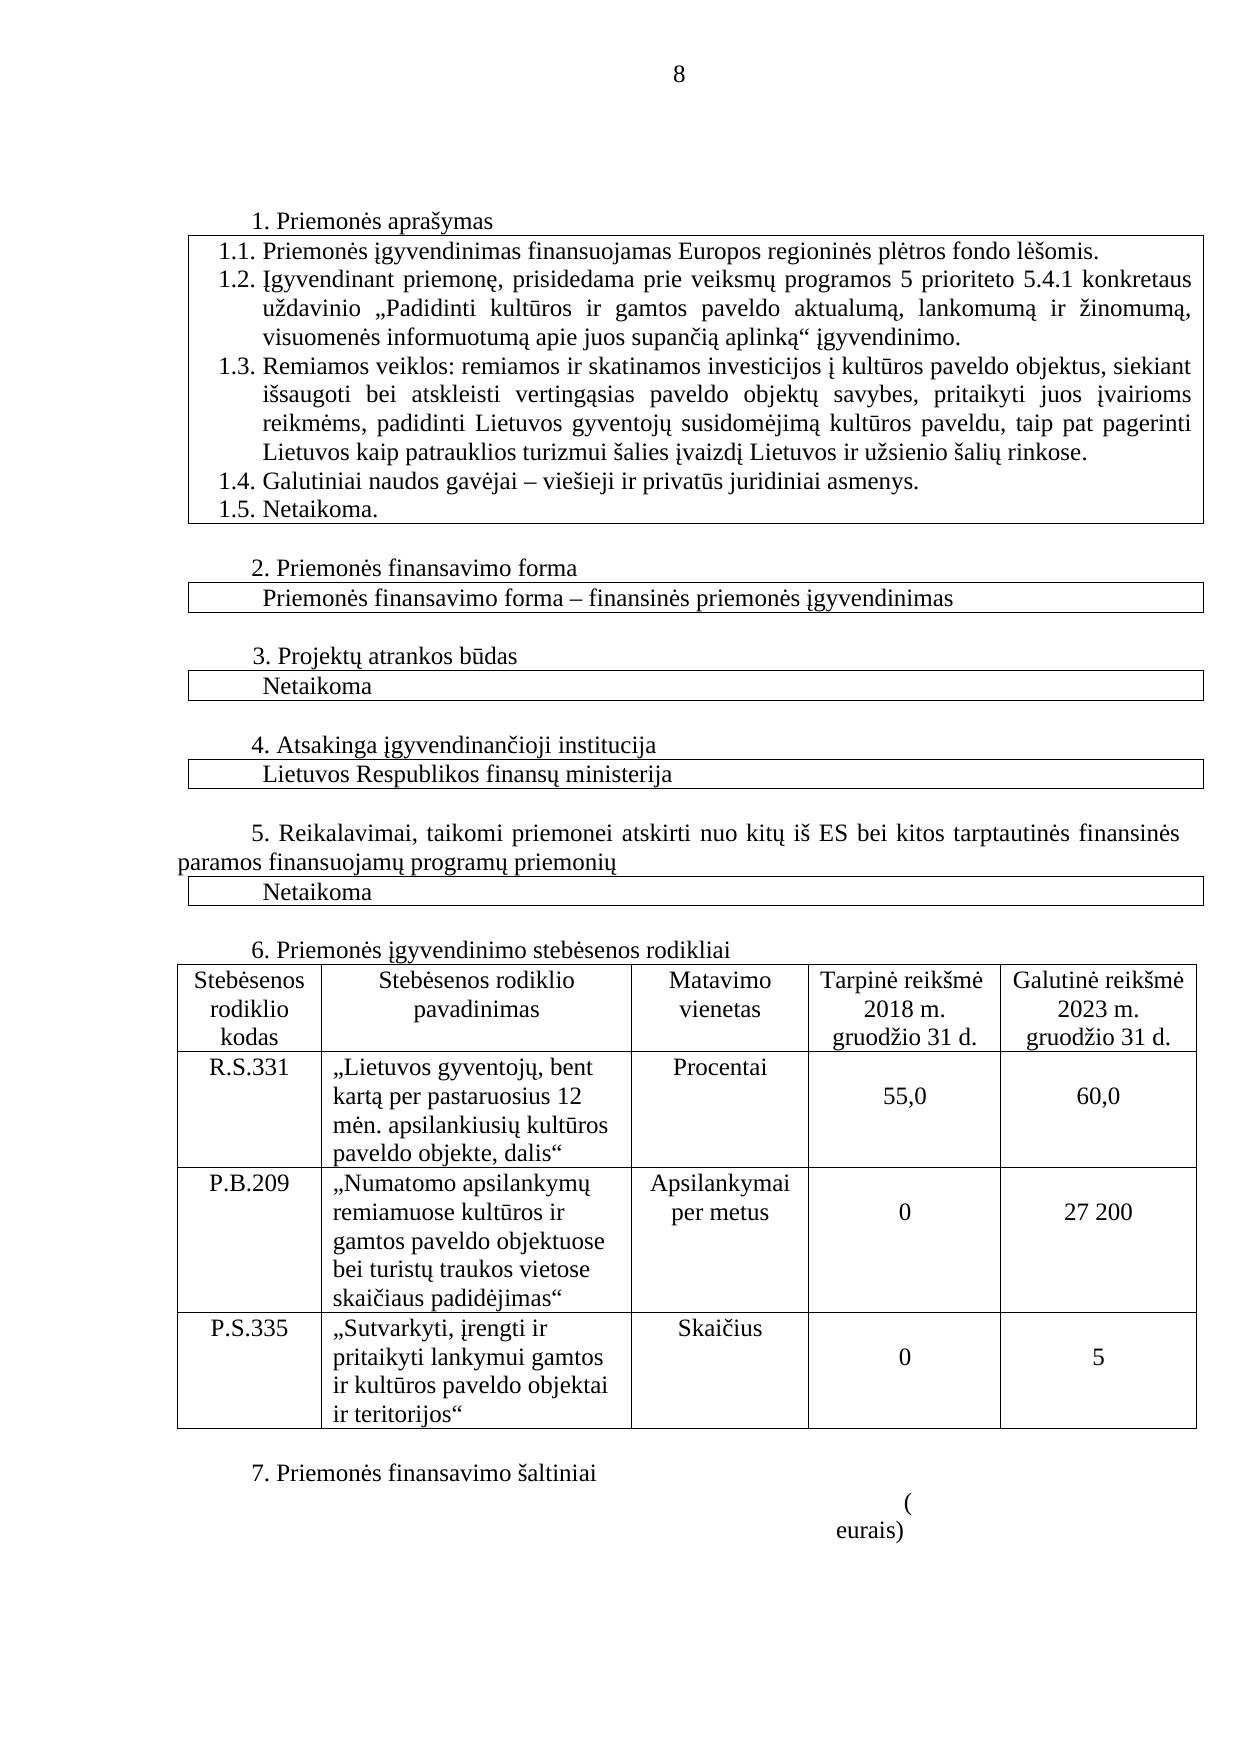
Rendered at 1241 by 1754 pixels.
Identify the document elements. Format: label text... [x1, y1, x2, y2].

table_header Netaikoma [189, 877, 1203, 905]
table_cell 0 [809, 1313, 1000, 1428]
text 1. Priemonės aprašymas [244, 206, 1181, 235]
table_cell 55,0 [809, 1052, 1000, 1167]
text 7. Priemonės finansavimo šaltiniai [177, 1458, 1181, 1487]
table_header Lietuvos Respublikos finansų ministerija [189, 760, 1203, 788]
table_cell 60,0 [1001, 1052, 1196, 1167]
table_cell Procentai [632, 1052, 808, 1167]
table_cell 1.3. Remiamos veiklos: remiamos ir skatinamos investicijos į kultūros paveldo objektus, siekiant išsaugoti bei atskleisti vertingąsias paveldo objektų savybes, pritaikyti juos įvairioms reikmėms, padidinti Lietuvos gyventojų susidomėjimą kultūros paveldu, taip pat pagerinti Lietuvos kaip patrauklios turizmui šalies įvaizdį Lietuvos ir užsienio šalių rinkose. [189, 351, 1203, 466]
table_header Stebėsenos rodiklio kodas [178, 965, 321, 1051]
text 4. Atsakinga įgyvendinančioji institucija [177, 730, 1181, 758]
table_header Priemonės finansavimo forma – finansinės priemonės įgyvendinimas [189, 583, 1203, 612]
table_cell 0 [809, 1168, 1000, 1312]
table_header Galutinė reikšmė 2023 m. gruodžio 31 d. [1001, 965, 1196, 1051]
table_cell R.S.331 [178, 1052, 321, 1167]
table_header Tarpinė reikšmė 2018 m. gruodžio 31 d. [809, 965, 1000, 1051]
text (eurais) [177, 1487, 904, 1544]
table_header Matavimo vienetas [632, 965, 808, 1051]
table_cell P.B.209 [178, 1168, 321, 1312]
text 5. Reikalavimai, taikomi priemonei atskirti nuo kitų iš ES bei kitos tarptautinės finansinės paramos finansuojamų programų priemonių [177, 818, 1181, 876]
table_cell P.S.335 [178, 1313, 321, 1428]
table_cell Apsilankymai per metus [632, 1168, 808, 1312]
table_cell 27 200 [1001, 1168, 1196, 1312]
table_cell Skaičius [632, 1313, 808, 1428]
text 3. Projektų atrankos būdas [252, 641, 1181, 670]
table_cell „Numatomo apsilankymų remiamuose kultūros ir gamtos paveldo objektuose bei turistų traukos vietose skaičiaus padidėjimas“ [322, 1168, 631, 1312]
table_header 1.1. Priemonės įgyvendinimas finansuojamas Europos regioninės plėtros fondo lėšomis. [189, 236, 1203, 264]
text 6. Priemonės įgyvendinimo stebėsenos rodikliai [177, 935, 1181, 964]
table_cell 5 [1001, 1313, 1196, 1428]
table_cell 1.2. Įgyvendinant priemonę, prisidedama prie veiksmų programos 5 prioriteto 5.4.1 konkretaus uždavinio „Padidinti kultūros ir gamtos paveldo aktualumą, lankomumą ir žinomumą, visuomenės informuotumą apie juos supančią aplinką“ įgyvendinimo. [189, 265, 1203, 351]
table_cell „Sutvarkyti, įrengti ir pritaikyti lankymui gamtos ir kultūros paveldo objektai ir teritorijos“ [322, 1313, 631, 1428]
text 2. Priemonės finansavimo forma [251, 553, 1181, 582]
table_header Stebėsenos rodiklio pavadinimas [322, 965, 631, 1051]
table_cell „Lietuvos gyventojų, bent kartą per pastaruosius 12 mėn. apsilankiusių kultūros paveldo objekte, dalis“ [322, 1052, 631, 1167]
table_header Netaikoma [189, 671, 1203, 700]
table_cell 1.4. Galutiniai naudos gavėjai – viešieji ir privatūs juridiniai asmenys. 1.5. Netaikoma. [189, 466, 1203, 523]
